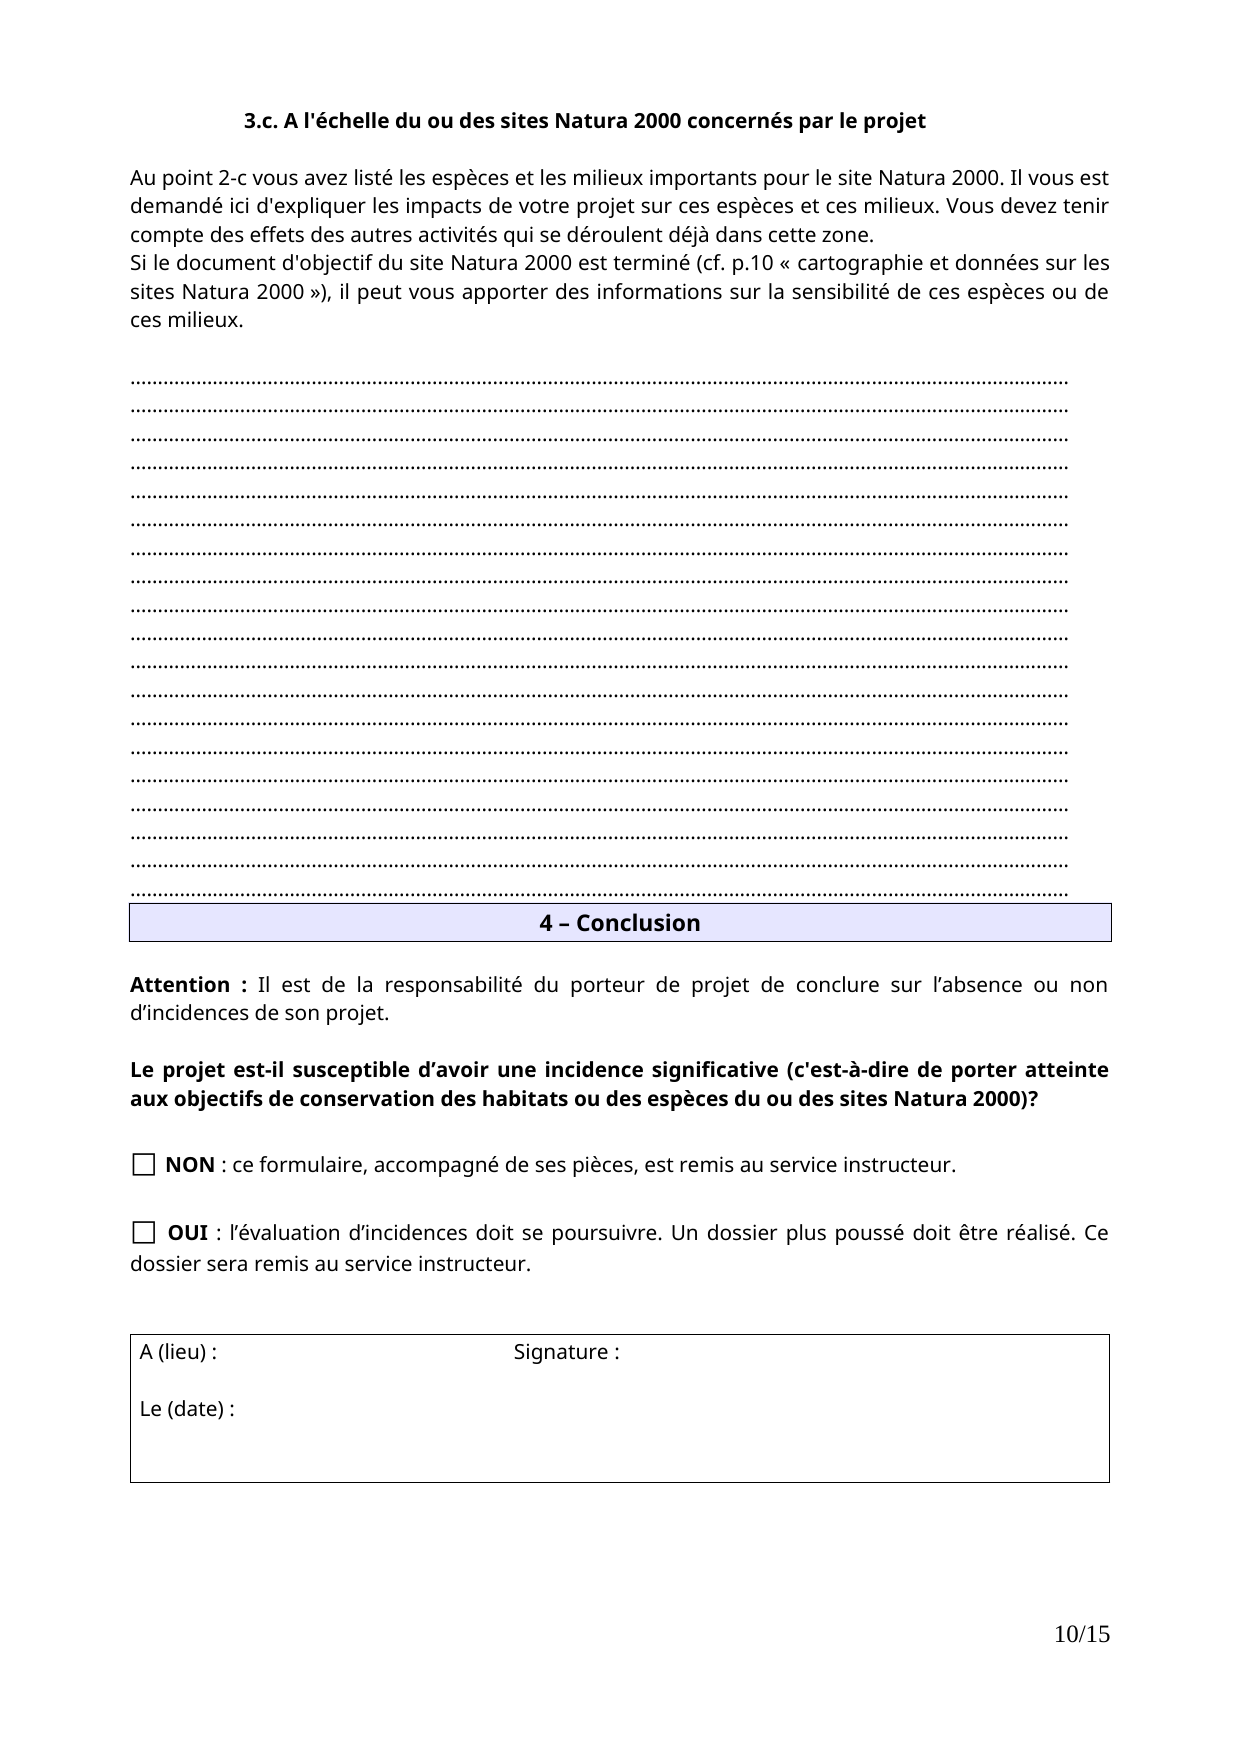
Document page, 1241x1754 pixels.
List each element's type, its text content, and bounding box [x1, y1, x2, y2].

text ……………………………………………………………………………………………………………………………………………………… [130, 647, 1110, 675]
text ……………………………………………………………………………………………………………………………………………………… [130, 504, 1110, 533]
text ……………………………………………………………………………………………………………………………………………………… [130, 590, 1110, 618]
text ……………………………………………………………………………………………………………………………………………………… [130, 874, 1110, 902]
text ……………………………………………………………………………………………………………………………………………………… [130, 362, 1110, 391]
text ……………………………………………………………………………………………………………………………………………………… [130, 476, 1110, 504]
text ……………………………………………………………………………………………………………………………………………………… [130, 419, 1110, 447]
text 3.c. A l'échelle du ou des sites Natura 2000 concernés par le projet [244, 106, 1110, 135]
text ……………………………………………………………………………………………………………………………………………………… [130, 817, 1110, 846]
text ……………………………………………………………………………………………………………………………………………………… [130, 760, 1110, 789]
text ……………………………………………………………………………………………………………………………………………………… [130, 846, 1110, 874]
text ……………………………………………………………………………………………………………………………………………………… [130, 703, 1110, 732]
text ……………………………………………………………………………………………………………………………………………………… [130, 675, 1110, 703]
text ……………………………………………………………………………………………………………………………………………………… [130, 618, 1110, 647]
subtitle Attention : Il est de la responsabilité du porteur de projet de conclure sur l’absence ou non d’incidences de son projet. [130, 970, 1110, 1027]
text Au point 2-c vous avez listé les espèces et les milieux importants pour le site Natura 2000. Il vous est demandé ici d'expliquer les impacts de votre projet sur ces espèces et ces milieux. Vous devez tenir compte des effets des autres activités qui se déroulent déjà dans cette zone. [130, 163, 1110, 248]
text Si le document d'objectif du site Natura 2000 est terminé (cf. p.10 « cartographie et données sur les sites Natura 2000 »), il peut vous apporter des informations sur la sensibilité de ces espèces ou de ces milieux. [130, 248, 1110, 334]
text ……………………………………………………………………………………………………………………………………………………… [130, 732, 1110, 760]
text ……………………………………………………………………………………………………………………………………………………… [130, 391, 1110, 419]
subtitle 4 – Conclusion [130, 904, 1111, 941]
text Le (date) : [131, 1391, 1109, 1423]
subtitle Le projet est-il susceptible d’avoir une incidence significative (c'est-à-dire de porter atteinte aux objectifs de conservation des habitats ou des espèces du ou des sites Natura 2000)? [130, 1055, 1110, 1112]
text ……………………………………………………………………………………………………………………………………………………… [130, 789, 1110, 817]
text □ OUI : l’évaluation d’incidences doit se poursuivre. Un dossier plus poussé doit être réalisé. Ce dossier sera remis au service instructeur. [130, 1209, 1110, 1277]
text ……………………………………………………………………………………………………………………………………………………… [130, 561, 1110, 590]
text ……………………………………………………………………………………………………………………………………………………… [130, 533, 1110, 561]
text □ NON : ce formulaire, accompagné de ses pièces, est remis au service instructeur. [130, 1141, 1110, 1181]
text A (lieu) : Signature : [131, 1335, 1109, 1366]
text ……………………………………………………………………………………………………………………………………………………… [130, 447, 1110, 476]
